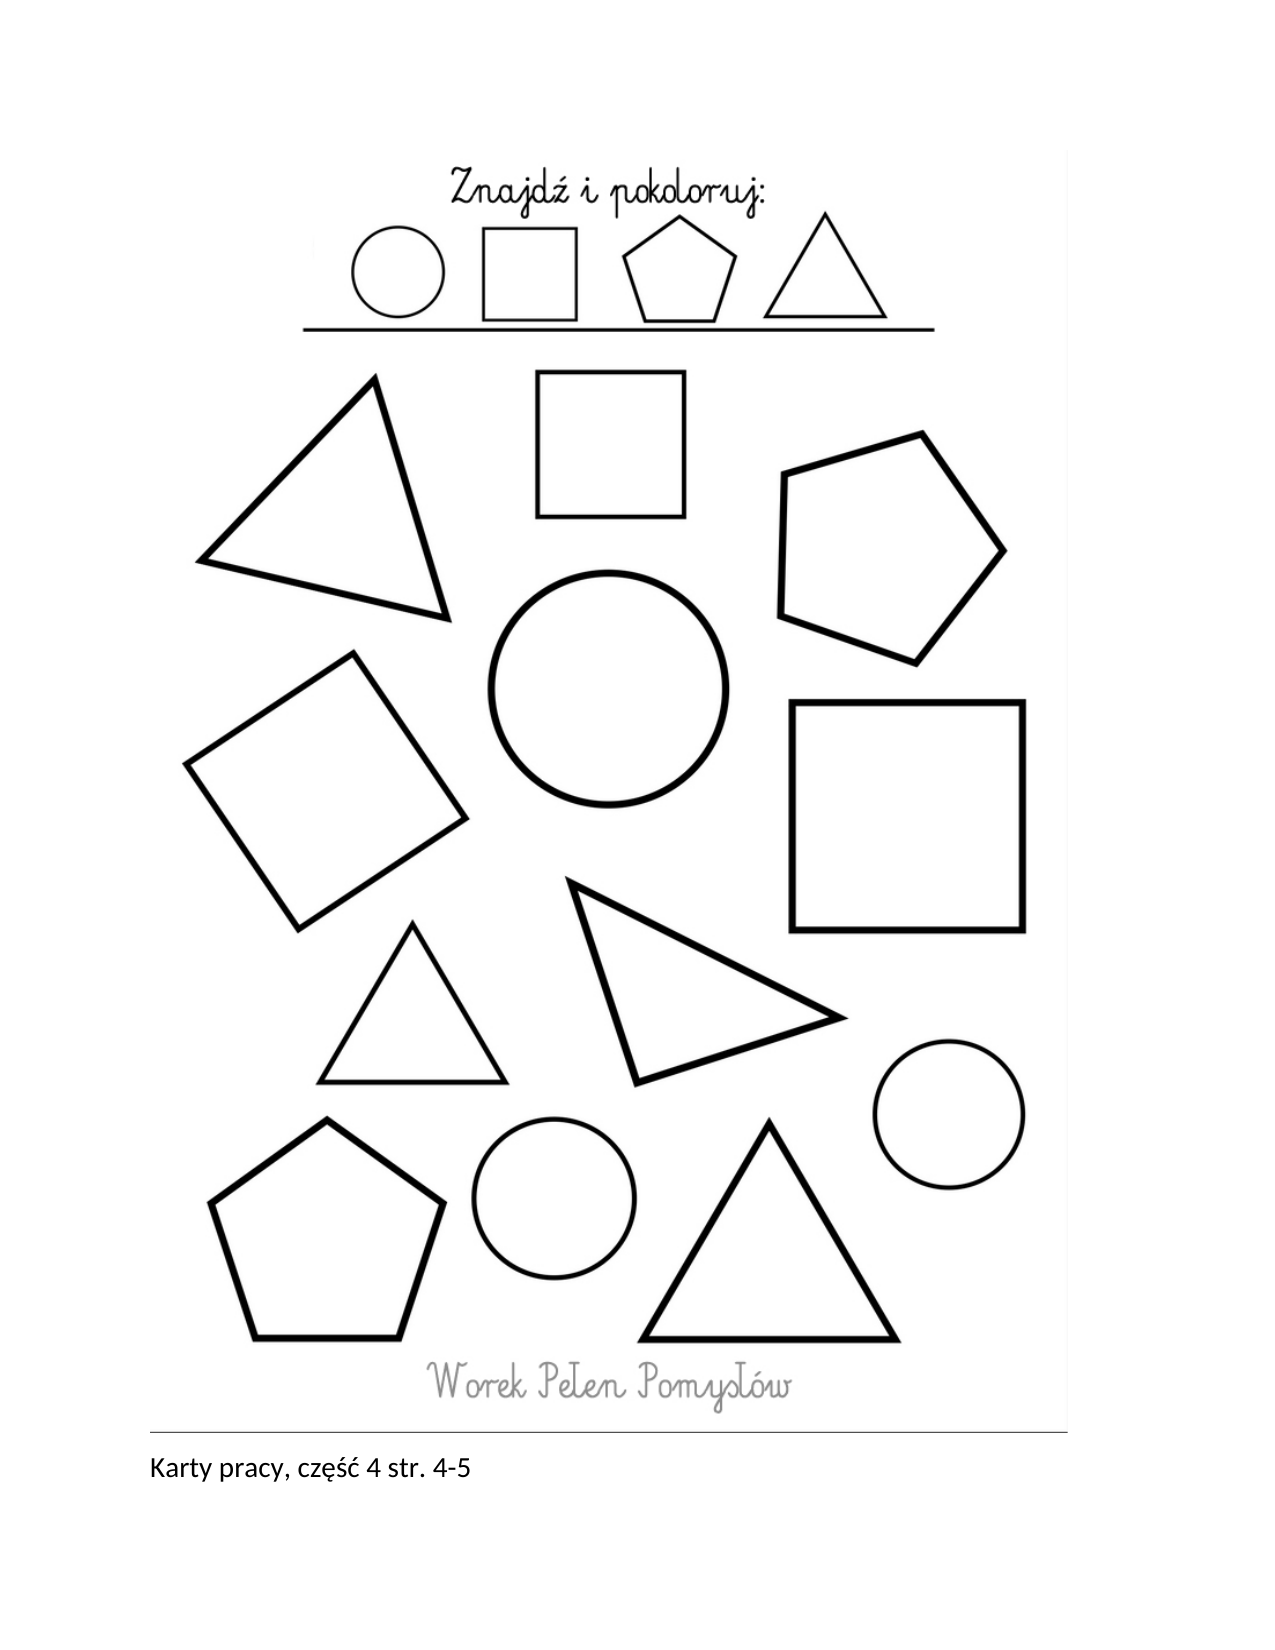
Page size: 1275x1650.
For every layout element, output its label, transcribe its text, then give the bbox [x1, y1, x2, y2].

text Karty pracy, część 4 str. 4-5 [150, 1449, 1125, 1485]
